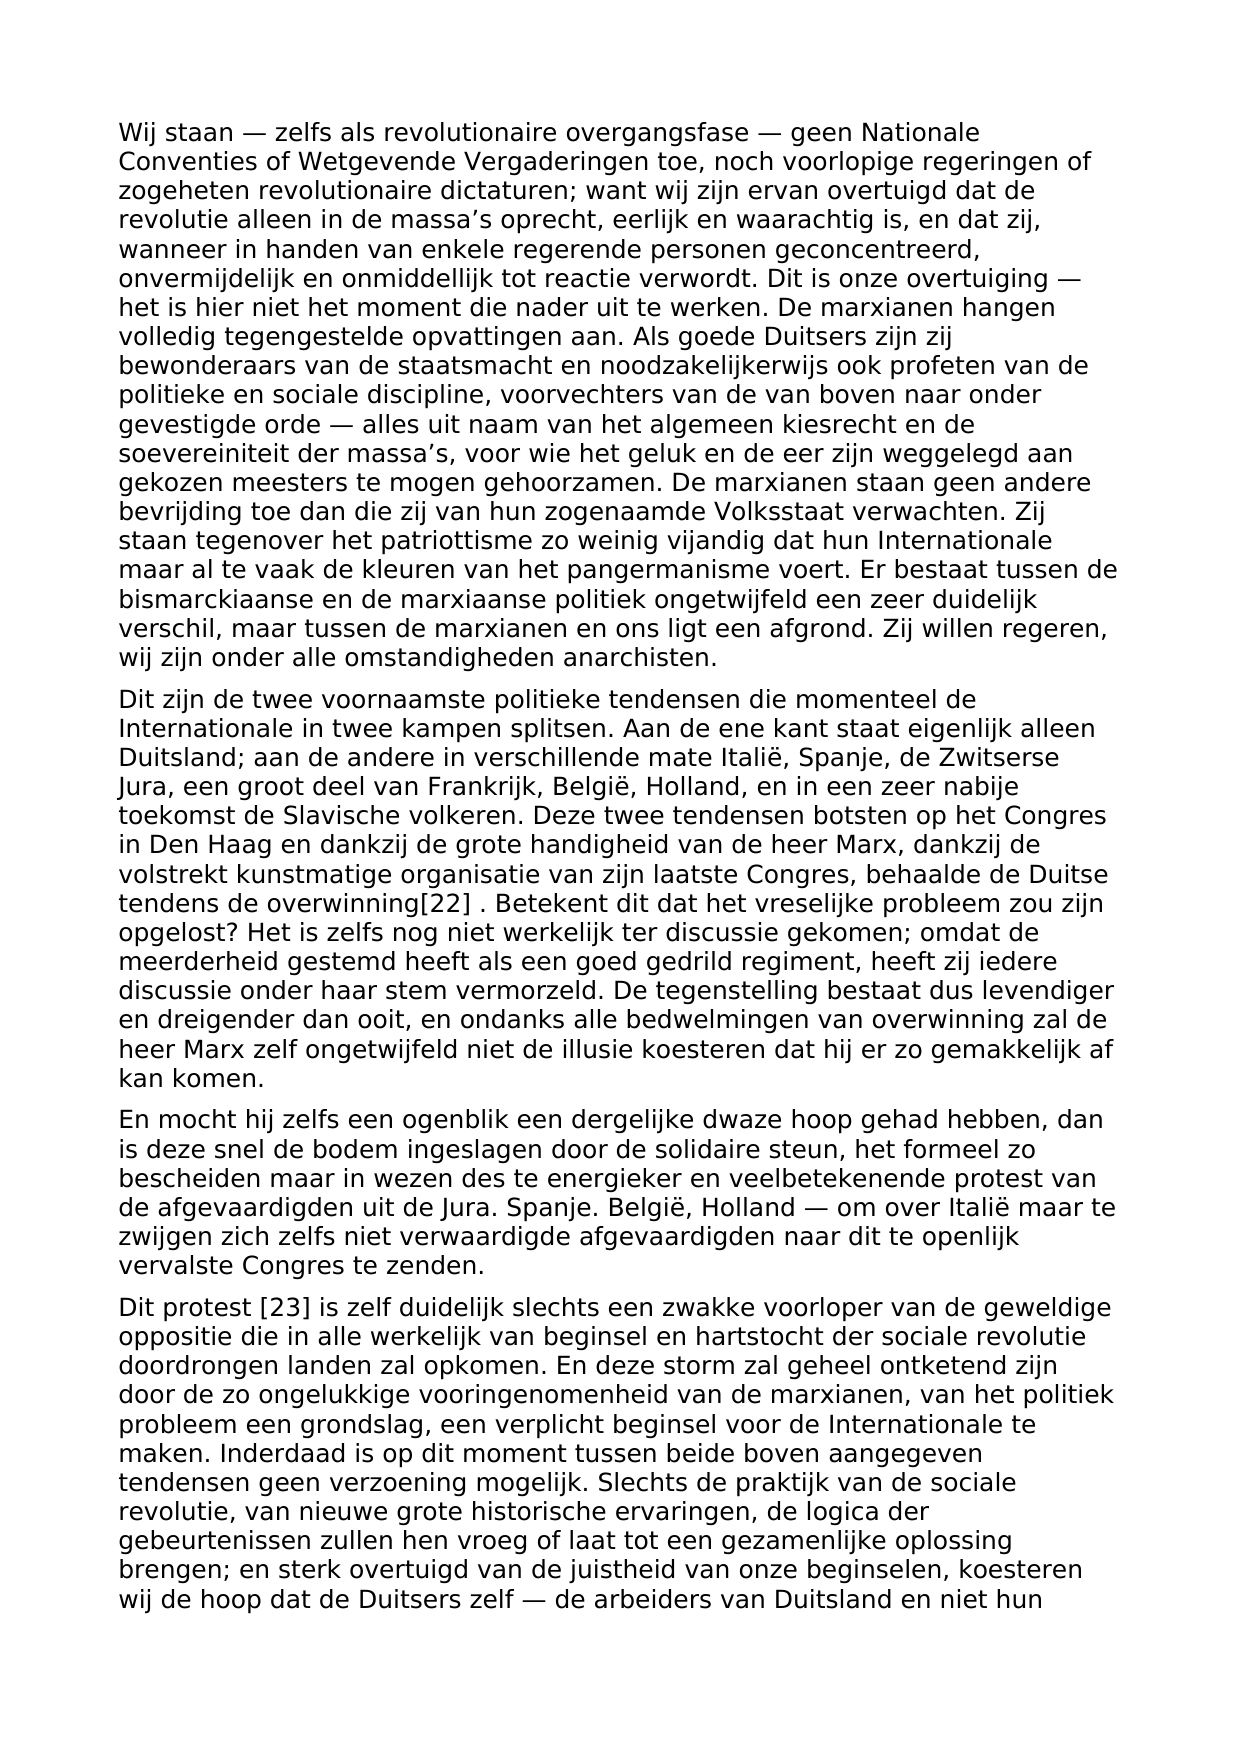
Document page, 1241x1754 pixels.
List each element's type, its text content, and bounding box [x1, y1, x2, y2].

text Dit zijn de twee voornaamste politieke tendensen die momenteel de Internationale in twee kampen splitsen. Aan de ene kant staat eigenlijk alleen Duitsland; aan de andere in verschillende mate Italië, Spanje, de Zwitserse Jura, een groot deel van Frankrijk, België, Holland, en in een zeer nabije toekomst de Slavische volkeren. Deze twee tendensen botsten op het Congres in Den Haag en dankzij de grote handigheid van de heer Marx, dankzij de volstrekt kunstmatige organisatie van zijn laatste Congres, behaalde de Duitse tendens de overwinning[22] . Betekent dit dat het vreselijke probleem zou zijn opgelost? Het is zelfs nog niet werkelijk ter discussie gekomen; omdat de meerderheid gestemd heeft als een goed gedrild regiment, heeft zij iedere discussie onder haar stem vermorzeld. De tegenstelling bestaat dus levendiger en dreigender dan ooit, en ondanks alle bedwelmingen van overwinning zal de heer Marx zelf ongetwijfeld niet de illusie koesteren dat hij er zo gemakkelijk af kan komen. [118, 685, 1122, 1093]
text Dit protest [23] is zelf duidelijk slechts een zwakke voorloper van de geweldige oppositie die in alle werkelijk van beginsel en hartstocht der sociale revolutie doordrongen landen zal opkomen. En deze storm zal geheel ontketend zijn door de zo ongelukkige vooringenomenheid van de marxianen, van het politiek probleem een grondslag, een verplicht beginsel voor de Internationale te maken. Inderdaad is op dit moment tussen beide boven aangegeven tendensen geen verzoening mogelijk. Slechts de praktijk van de sociale revolutie, van nieuwe grote historische ervaringen, de logica der gebeurtenissen zullen hen vroeg of laat tot een gezamenlijke oplossing brengen; en sterk overtuigd van de juistheid van onze beginselen, koesteren wij de hoop dat de Duitsers zelf — de arbeiders van Duitsland en niet hun [118, 1293, 1122, 1614]
text En mocht hij zelfs een ogenblik een dergelijke dwaze hoop gehad hebben, dan is deze snel de bodem ingeslagen door de solidaire steun, het formeel zo bescheiden maar in wezen des te energieker en veelbetekenende protest van de afgevaardigden uit de Jura. Spanje. België, Holland — om over Italië maar te zwijgen zich zelfs niet verwaardigde afgevaardigden naar dit te openlijk vervalste Congres te zenden. [118, 1106, 1122, 1281]
text Wij staan — zelfs als revolutionaire overgangsfase — geen Nationale Conventies of Wetgevende Vergaderingen toe, noch voorlopige regeringen of zogeheten revolutionaire dictaturen; want wij zijn ervan overtuigd dat de revolutie alleen in de massa’s oprecht, eerlijk en waarachtig is, en dat zij, wanneer in handen van enkele regerende personen geconcentreerd, onvermijdelijk en onmiddellijk tot reactie verwordt. Dit is onze overtuiging — het is hier niet het moment die nader uit te werken. De marxianen hangen volledig tegengestelde opvattingen aan. Als goede Duitsers zijn zij bewonderaars van de staatsmacht en noodzakelijkerwijs ook profeten van de politieke en sociale discipline, voorvechters van de van boven naar onder gevestigde orde — alles uit naam van het algemeen kiesrecht en de soevereiniteit der massa’s, voor wie het geluk en de eer zijn weggelegd aan gekozen meesters te mogen gehoorzamen. De marxianen staan geen andere bevrijding toe dan die zij van hun zogenaamde Volksstaat verwachten. Zij staan tegenover het patriottisme zo weinig vijandig dat hun Internationale maar al te vaak de kleuren van het pangermanisme voert. Er bestaat tussen de bismarckiaanse en de marxiaanse politiek ongetwijfeld een zeer duidelijk verschil, maar tussen de marxianen en ons ligt een afgrond. Zij willen regeren, wij zijn onder alle omstandigheden anarchisten. [118, 118, 1122, 672]
